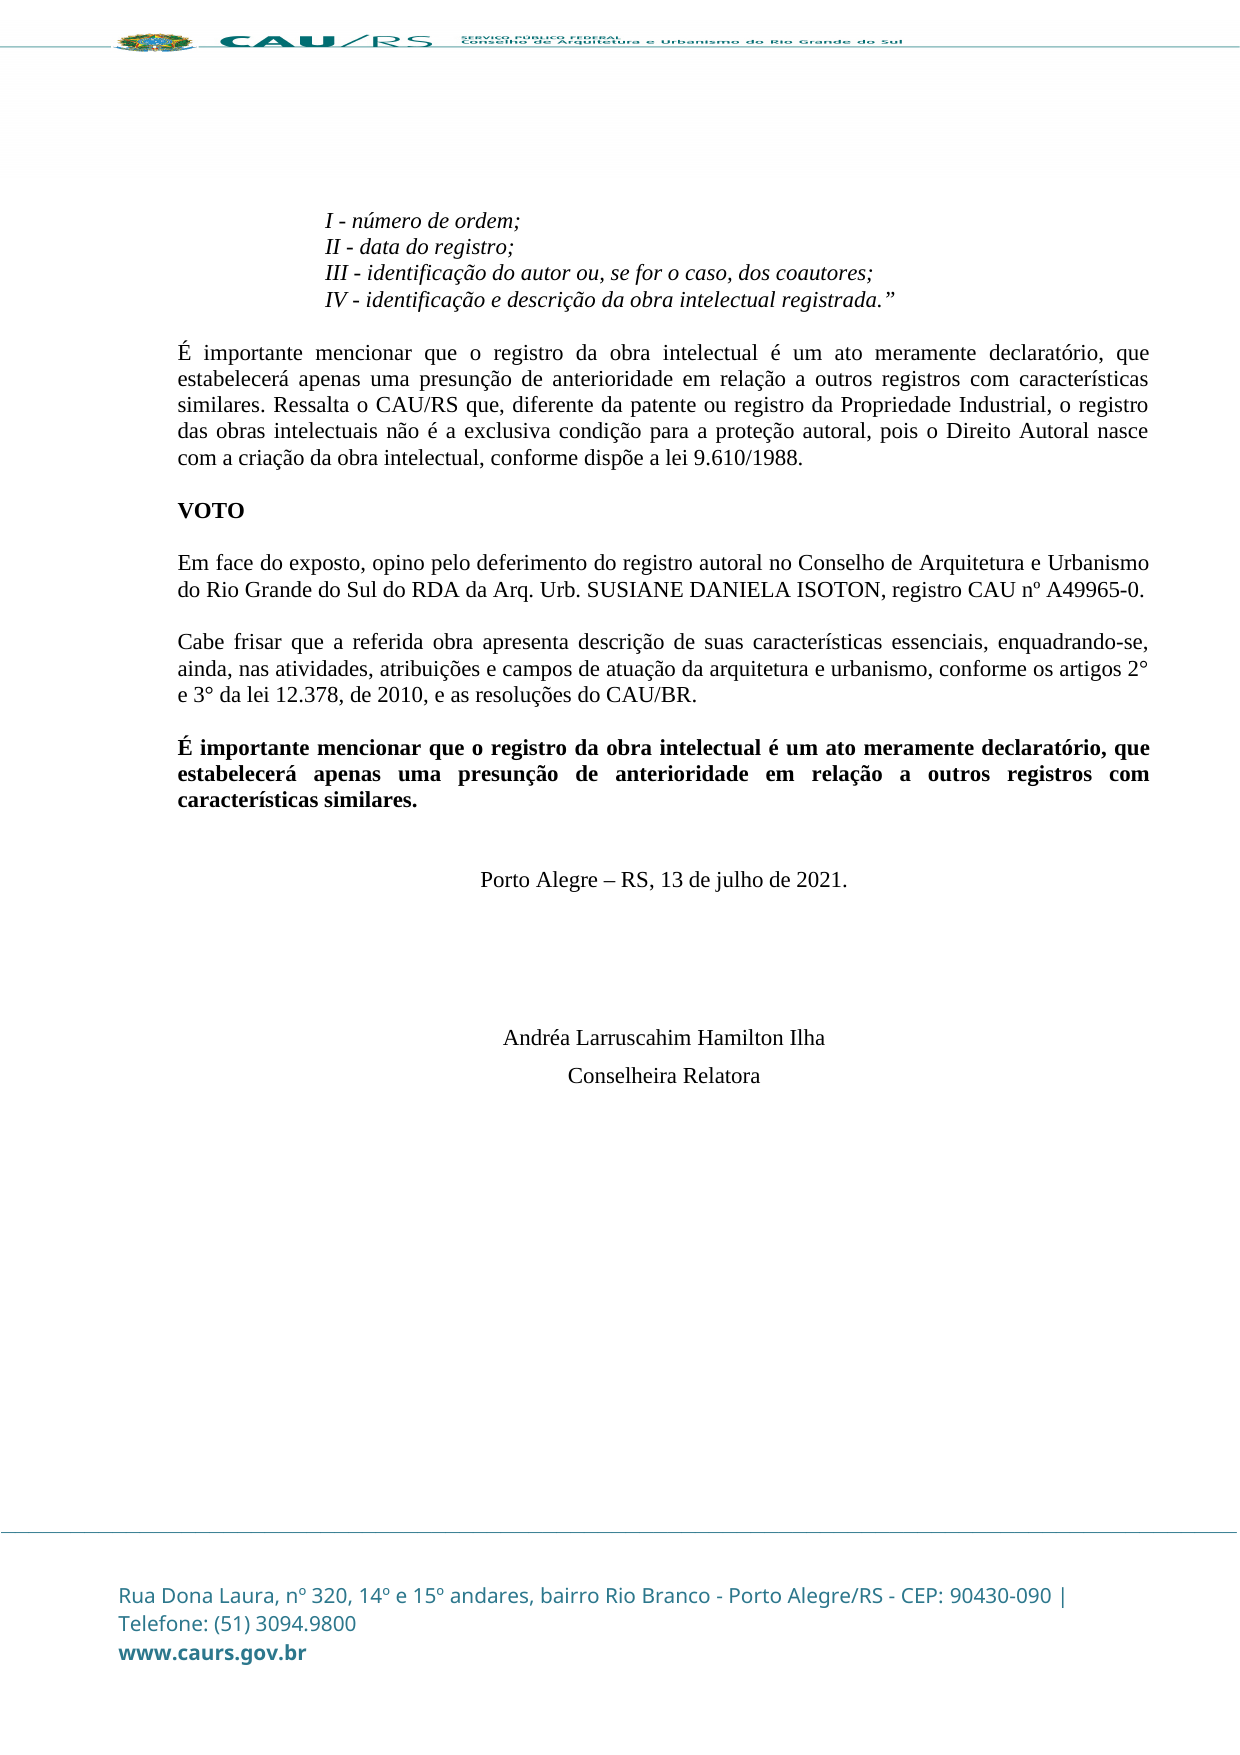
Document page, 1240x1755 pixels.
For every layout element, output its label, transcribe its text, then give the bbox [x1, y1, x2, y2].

text Cabe frisar que a referida obra apresenta descrição de suas características essenciais, enquadrando-se, ainda, nas atividades, atribuições e campos de atuação da arquitetura e urbanismo, conforme os artigos 2° e 3° da lei 12.378, de 2010, e as resoluções do CAU/BR. [177, 628, 1151, 707]
text III - identificação do autor ou, se for o caso, dos coautores; [325, 259, 1151, 286]
text IV - identificação e descrição da obra intelectual registrada.” [325, 286, 1151, 312]
text VOTO [177, 497, 1151, 523]
text Andréa Larruscahim Hamilton Ilha [177, 1024, 1151, 1050]
text I - número de ordem; [325, 207, 1151, 233]
text Em face do exposto, opino pelo deferimento do registro autoral no Conselho de Arquitetura e Urbanismo do Rio Grande do Sul do RDA da Arq. Urb. SUSIANE DANIELA ISOTON, registro CAU nº A49965-0. [177, 549, 1151, 602]
text É importante mencionar que o registro da obra intelectual é um ato meramente declaratório, que estabelecerá apenas uma presunção de anterioridade em relação a outros registros com características similares. Ressalta o CAU/RS que, diferente da patente ou registro da Propriedade Industrial, o registro das obras intelectuais não é a exclusiva condição para a proteção autoral, pois o Direito Autoral nasce com a criação da obra intelectual, conforme dispõe a lei 9.610/1988. [177, 338, 1151, 470]
text II - data do registro; [325, 233, 1151, 259]
text Conselheira Relatora [177, 1063, 1151, 1089]
text Porto Alegre – RS, 13 de julho de 2021. [177, 866, 1151, 892]
text É importante mencionar que o registro da obra intelectual é um ato meramente declaratório, que estabelecerá apenas uma presunção de anterioridade em relação a outros registros com características similares. [177, 734, 1151, 813]
